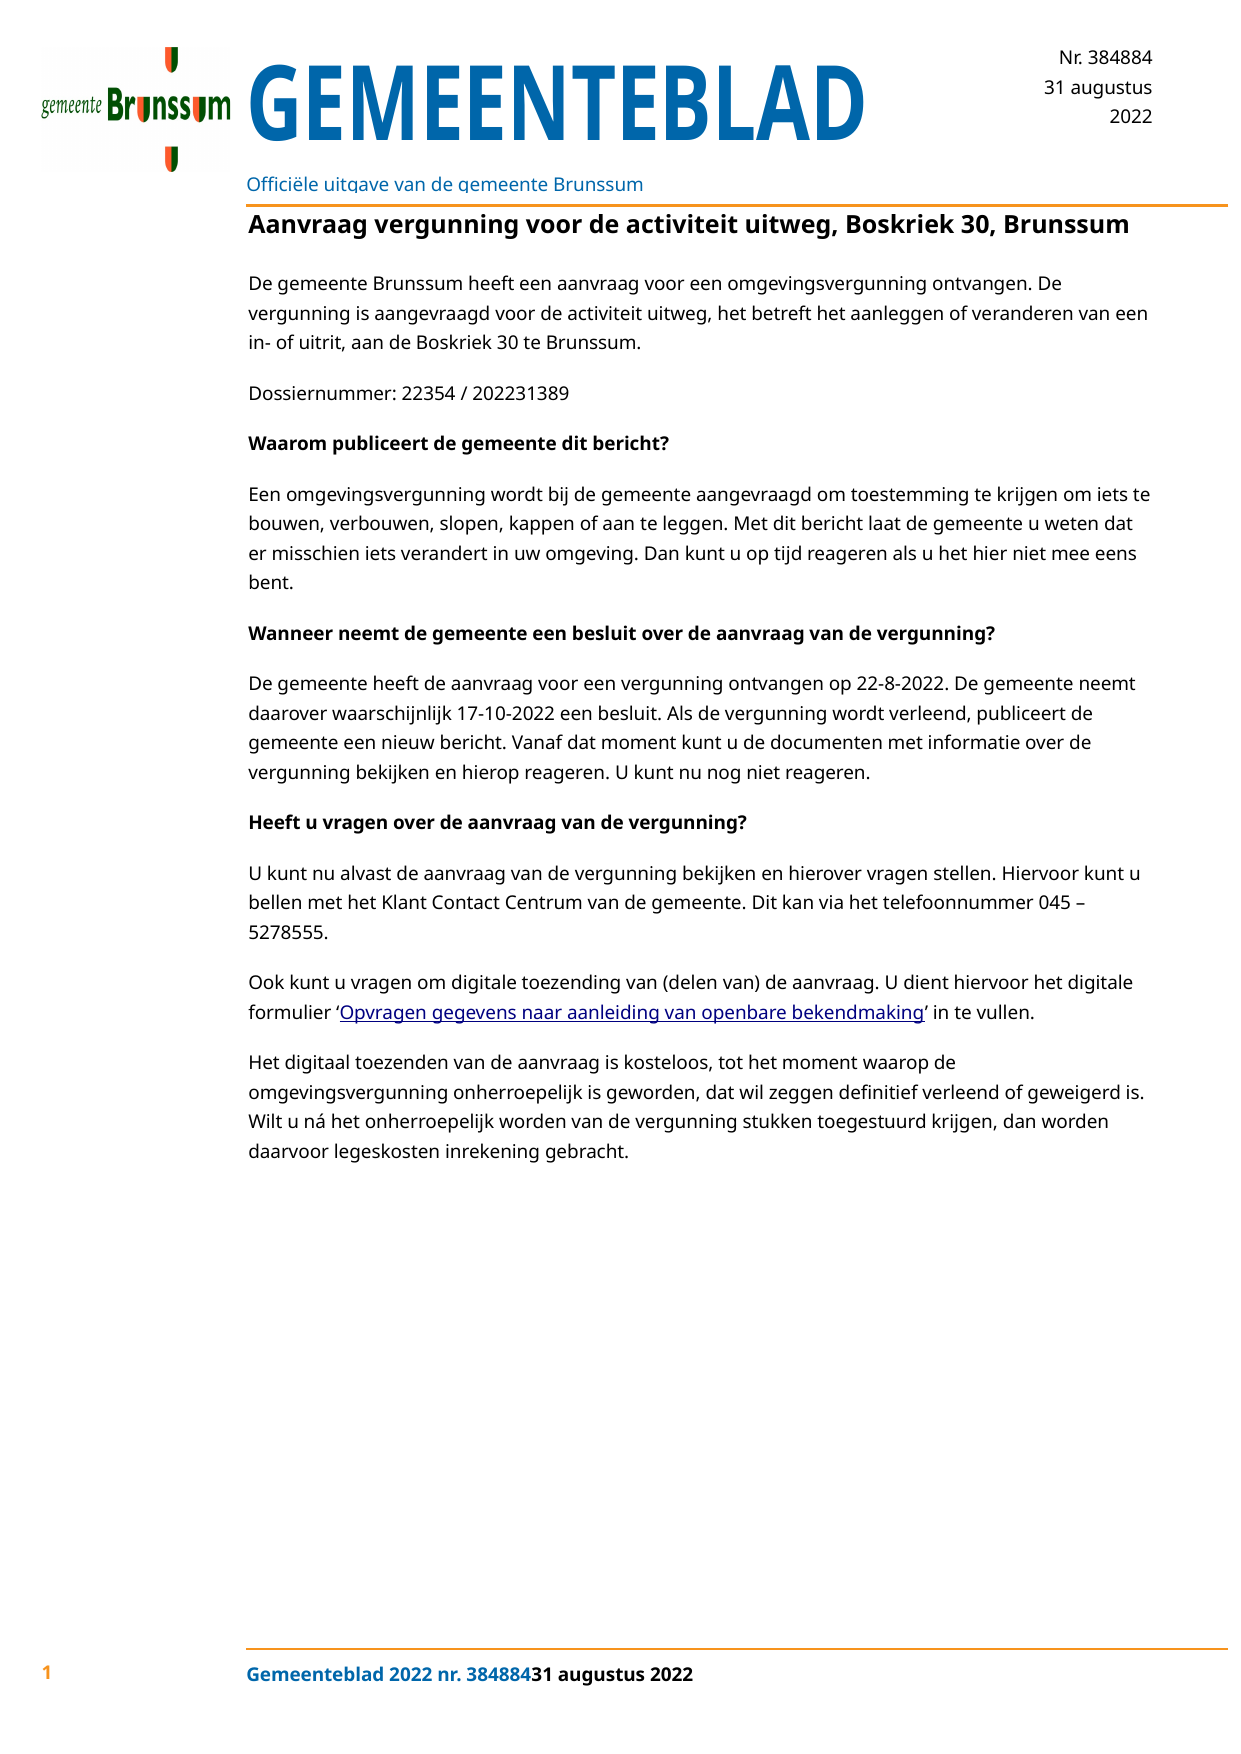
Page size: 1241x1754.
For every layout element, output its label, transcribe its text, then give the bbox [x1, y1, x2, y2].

text Wanneer neemt de gemeente een besluit over de aanvraag van de vergunning? [248, 620, 1152, 646]
text Aanvraag vergunning voor de activiteit uitweg, Boskriek 30, Brunssum [248, 207, 1152, 241]
picture [41, 47, 231, 172]
text Waarom publiceert de gemeente dit bericht? [248, 430, 1152, 456]
text Dossiernummer: 22354 / 202231389 [248, 380, 1152, 406]
text Ook kunt u vragen om digitale toezending van (delen van) de aanvraag. U dient hiervoor het digitale formulier ‘Opvragen gegevens naar aanleiding van openbare bekendmaking’ in te vullen. [248, 969, 1152, 1025]
text De gemeente heeft de aanvraag voor een vergunning ontvangen op 22-8-2022. De gemeente neemt daarover waarschijnlijk 17-10-2022 een besluit. Als de vergunning wordt verleend, publiceert de gemeente een nieuw bericht. Vanaf dat moment kunt u de documenten met informatie over de vergunning bekijken en hierop reageren. U kunt nu nog niet reageren. [248, 670, 1152, 785]
text Het digitaal toezenden van de aanvraag is kosteloos, tot het moment waarop de omgevingsvergunning onherroepelijk is geworden, dat wil zeggen definitief verleend of geweigerd is. Wilt u ná het onherroepelijk worden van de vergunning stukken toegestuurd krijgen, dan worden daarvoor legeskosten inrekening gebracht. [248, 1049, 1152, 1164]
text Heeft u vragen over de aanvraag van de vergunning? [248, 809, 1152, 835]
text De gemeente Brunssum heeft een aanvraag voor een omgevingsvergunning ontvangen. De vergunning is aangevraagd voor de activiteit uitweg, het betreft het aanleggen of veranderen van een in- of uitrit, aan de Boskriek 30 te Brunssum. [248, 270, 1152, 355]
text U kunt nu alvast de aanvraag van de vergunning bekijken en hierover vragen stellen. Hiervoor kunt u bellen met het Klant Contact Centrum van de gemeente. Dit kan via het telefoonnummer 045 – 5278555. [248, 860, 1152, 945]
text Een omgevingsvergunning wordt bij de gemeente aangevraagd om toestemming te krijgen om iets te bouwen, verbouwen, slopen, kappen of aan te leggen. Met dit bericht laat de gemeente u weten dat er misschien iets verandert in uw omgeving. Dan kunt u op tijd reageren als u het hier niet mee eens bent. [248, 481, 1152, 595]
